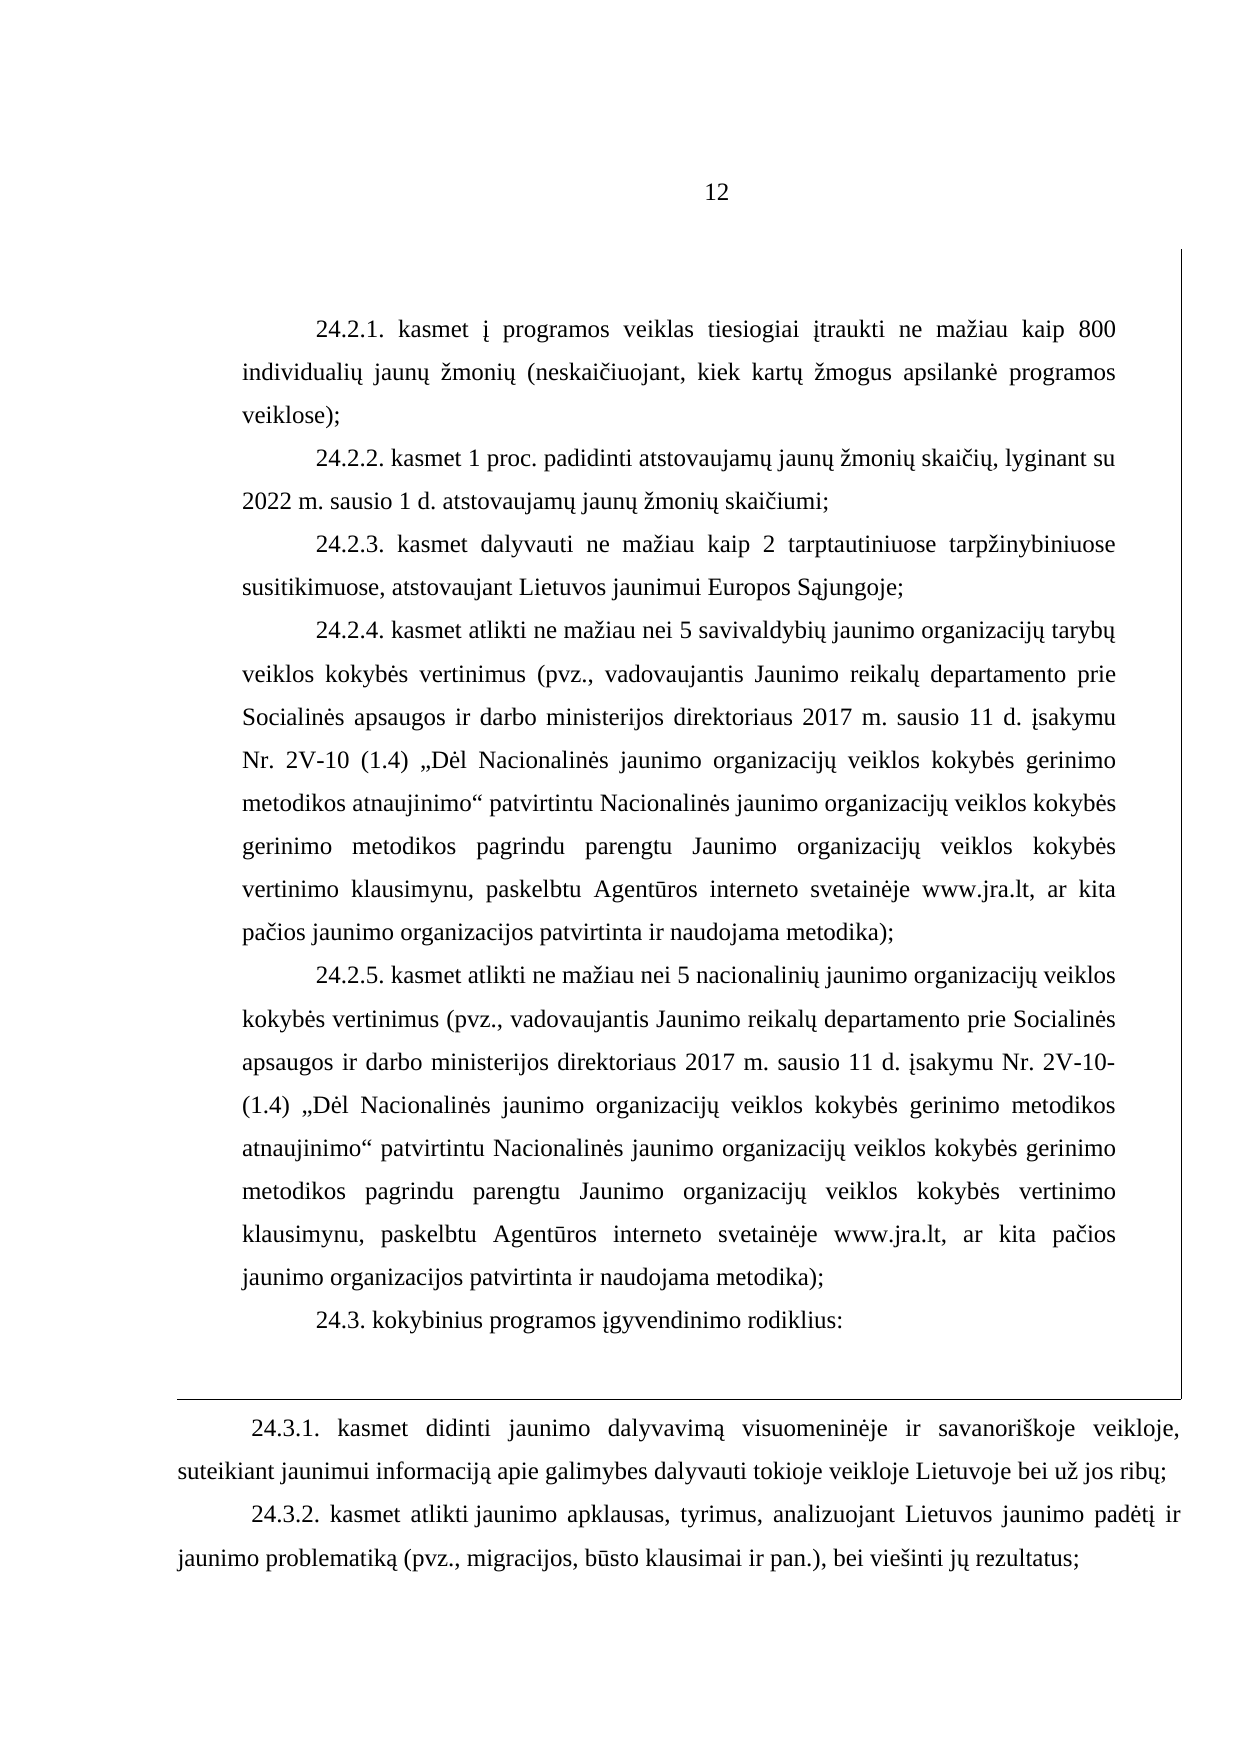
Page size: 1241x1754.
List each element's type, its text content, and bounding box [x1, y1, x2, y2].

text 24.3.1. kasmet didinti jaunimo dalyvavimą visuomeninėje ir savanoriškoje veikloje, suteikiant jaunimui informaciją apie galimybes dalyvauti tokioje veikloje Lietuvoje bei už jos ribų; [177, 1413, 1181, 1485]
text 24.2.4. kasmet atlikti ne mažiau nei 5 savivaldybių jaunimo organizacijų tarybų veiklos kokybės vertinimus (pvz., vadovaujantis Jaunimo reikalų departamento prie Socialinės apsaugos ir darbo ministerijos direktoriaus 2017 m. sausio 11 d. įsakymu Nr. 2V-10 (1.4) „Dėl Nacionalinės jaunimo organizacijų veiklos kokybės gerinimo metodikos atnaujinimo“ patvirtintu Nacionalinės jaunimo organizacijų veiklos kokybės gerinimo metodikos pagrindu parengtu Jaunimo organizacijų veiklos kokybės vertinimo klausimynu, paskelbtu Agentūros interneto svetainėje www.jra.lt, ar kita pačios jaunimo organizacijos patvirtinta ir naudojama metodika); [177, 551, 1181, 896]
text 24.3.2. kasmet atlikti jaunimo apklausas, tyrimus, analizuojant Lietuvos jaunimo padėtį ir jaunimo problematiką (pvz., migracijos, būsto klausimai ir pan.), bei viešinti jų rezultatus; [177, 1499, 1181, 1571]
text 24.2.2. kasmet 1 proc. padidinti atstovaujamų jaunų žmonių skaičių, lyginant su 2022 m. sausio 1 d. atstovaujamų jaunų žmonių skaičiumi; [177, 378, 1181, 465]
text 24.2.5. kasmet atlikti ne mažiau nei 5 nacionalinių jaunimo organizacijų veiklos kokybės vertinimus (pvz., vadovaujantis Jaunimo reikalų departamento prie Socialinės apsaugos ir darbo ministerijos direktoriaus 2017 m. sausio 11 d. įsakymu Nr. 2V-10-(1.4) „Dėl Nacionalinės jaunimo organizacijų veiklos kokybės gerinimo metodikos atnaujinimo“ patvirtintu Nacionalinės jaunimo organizacijų veiklos kokybės gerinimo metodikos pagrindu parengtu Jaunimo organizacijų veiklos kokybės vertinimo klausimynu, paskelbtu Agentūros interneto svetainėje www.jra.lt, ar kita pačios jaunimo organizacijos patvirtinta ir naudojama metodika); [177, 896, 1181, 1241]
text 24.2.3. kasmet dalyvauti ne mažiau kaip 2 tarptautiniuose tarpžinybiniuose susitikimuose, atstovaujant Lietuvos jaunimui Europos Sąjungoje; [177, 465, 1181, 551]
text 24.3. kokybinius programos įgyvendinimo rodiklius: [177, 1241, 1181, 1399]
text 24.2.1. kasmet į programos veiklas tiesiogiai įtraukti ne mažiau kaip 800 individualių jaunų žmonių (neskaičiuojant, kiek kartų žmogus apsilankė programos veiklose); [177, 249, 1181, 378]
